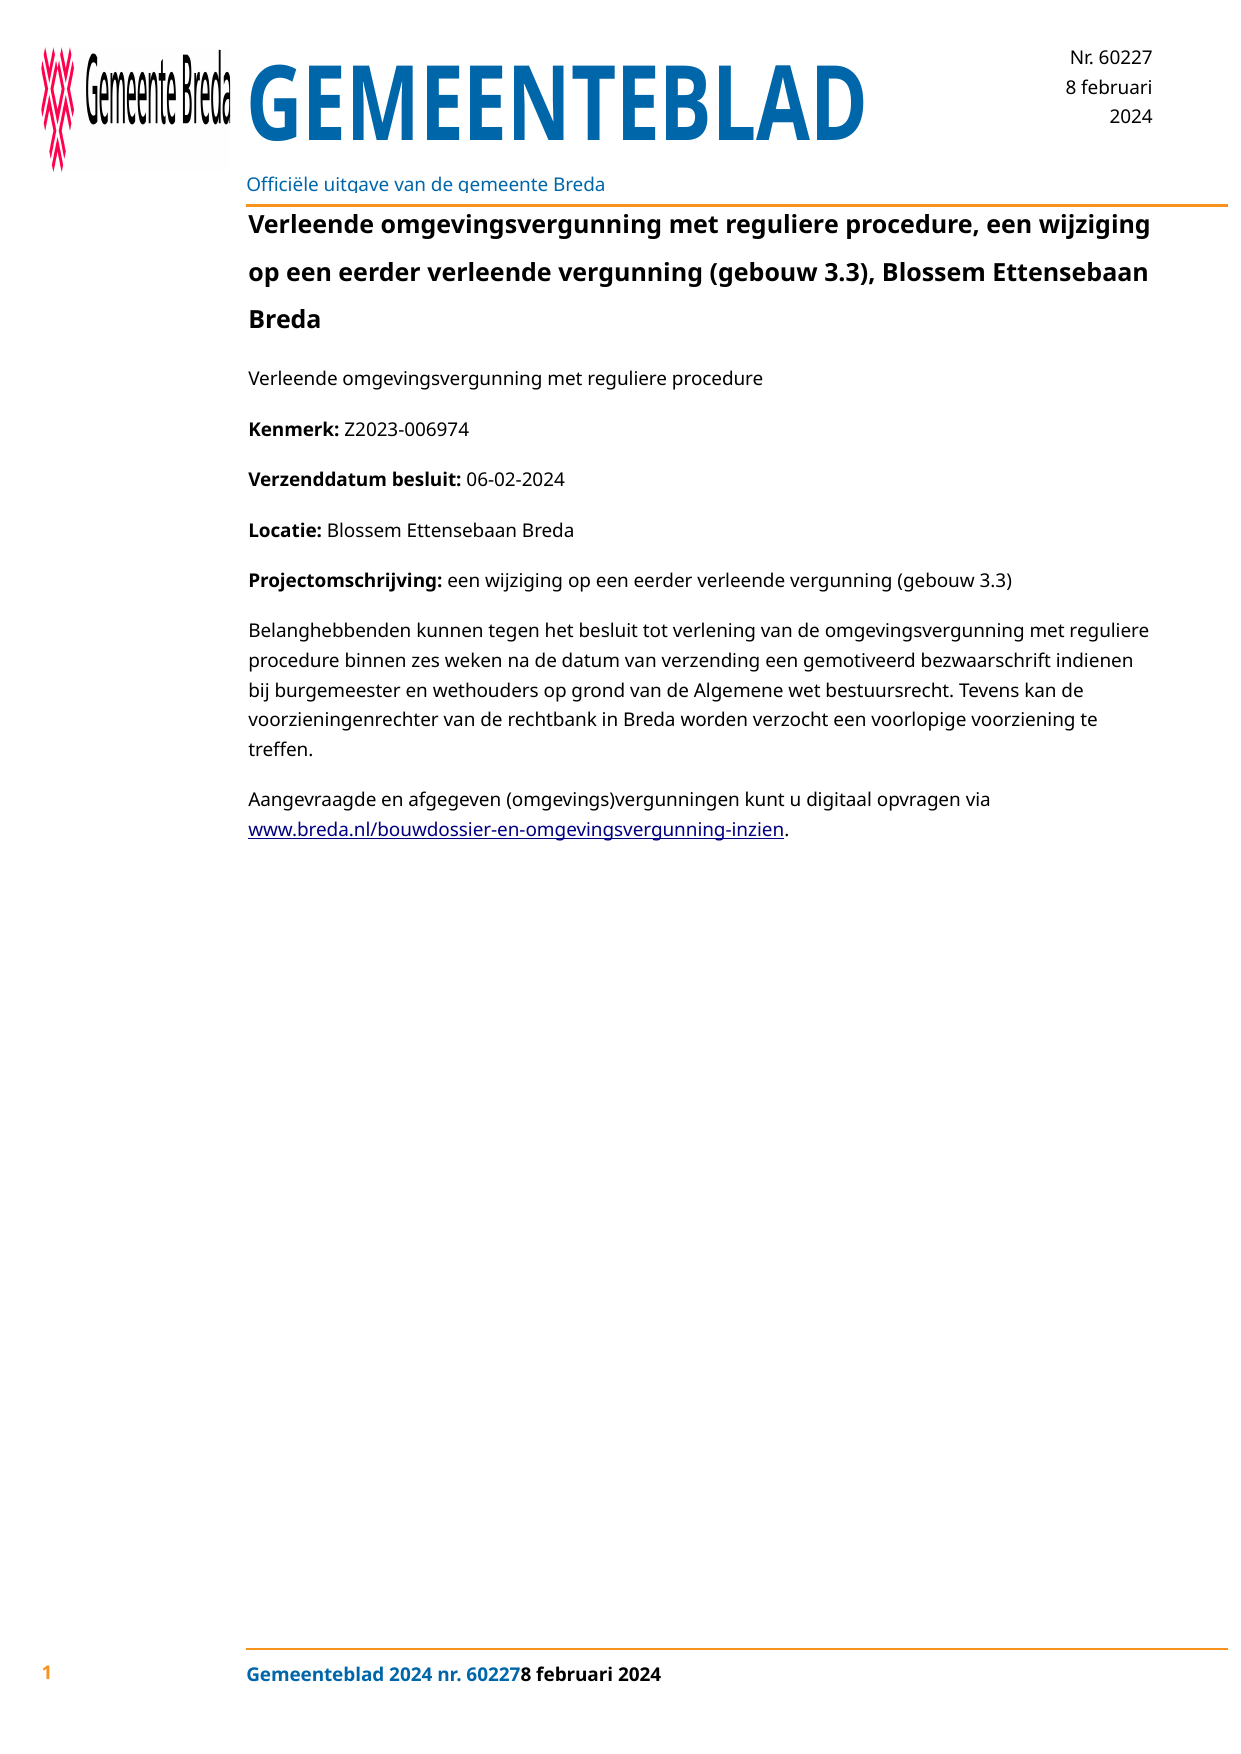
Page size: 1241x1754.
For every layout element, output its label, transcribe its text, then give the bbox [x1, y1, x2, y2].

text Projectomschrijving: een wijziging op een eerder verleende vergunning (gebouw 3.3) [248, 567, 1152, 593]
text Verzenddatum besluit: 06-02-2024 [248, 466, 1152, 492]
text Verleende omgevingsvergunning met reguliere procedure, een wijziging op een eerder verleende vergunning (gebouw 3.3), Blossem Ettensebaan Breda [248, 207, 1152, 336]
text Kenmerk: Z2023-006974 [248, 416, 1152, 442]
text Aangevraagde en afgegeven (omgevings)vergunningen kunt u digitaal opvragen via www.breda.nl/bouwdossier-en-omgevingsvergunning-inzien. [248, 786, 1152, 842]
text Verleende omgevingsvergunning met reguliere procedure [248, 366, 1152, 391]
text Locatie: Blossem Ettensebaan Breda [248, 517, 1152, 542]
text Belanghebbenden kunnen tegen het besluit tot verlening van de omgevingsvergunning met reguliere procedure binnen zes weken na de datum van verzending een gemotiveerd bezwaarschrift indienen bij burgemeester en wethouders op grond van de Algemene wet bestuursrecht. Tevens kan de voorzieningenrechter van de rechtbank in Breda worden verzocht een voorlopige voorziening te treffen. [248, 618, 1152, 762]
picture [41, 47, 231, 172]
